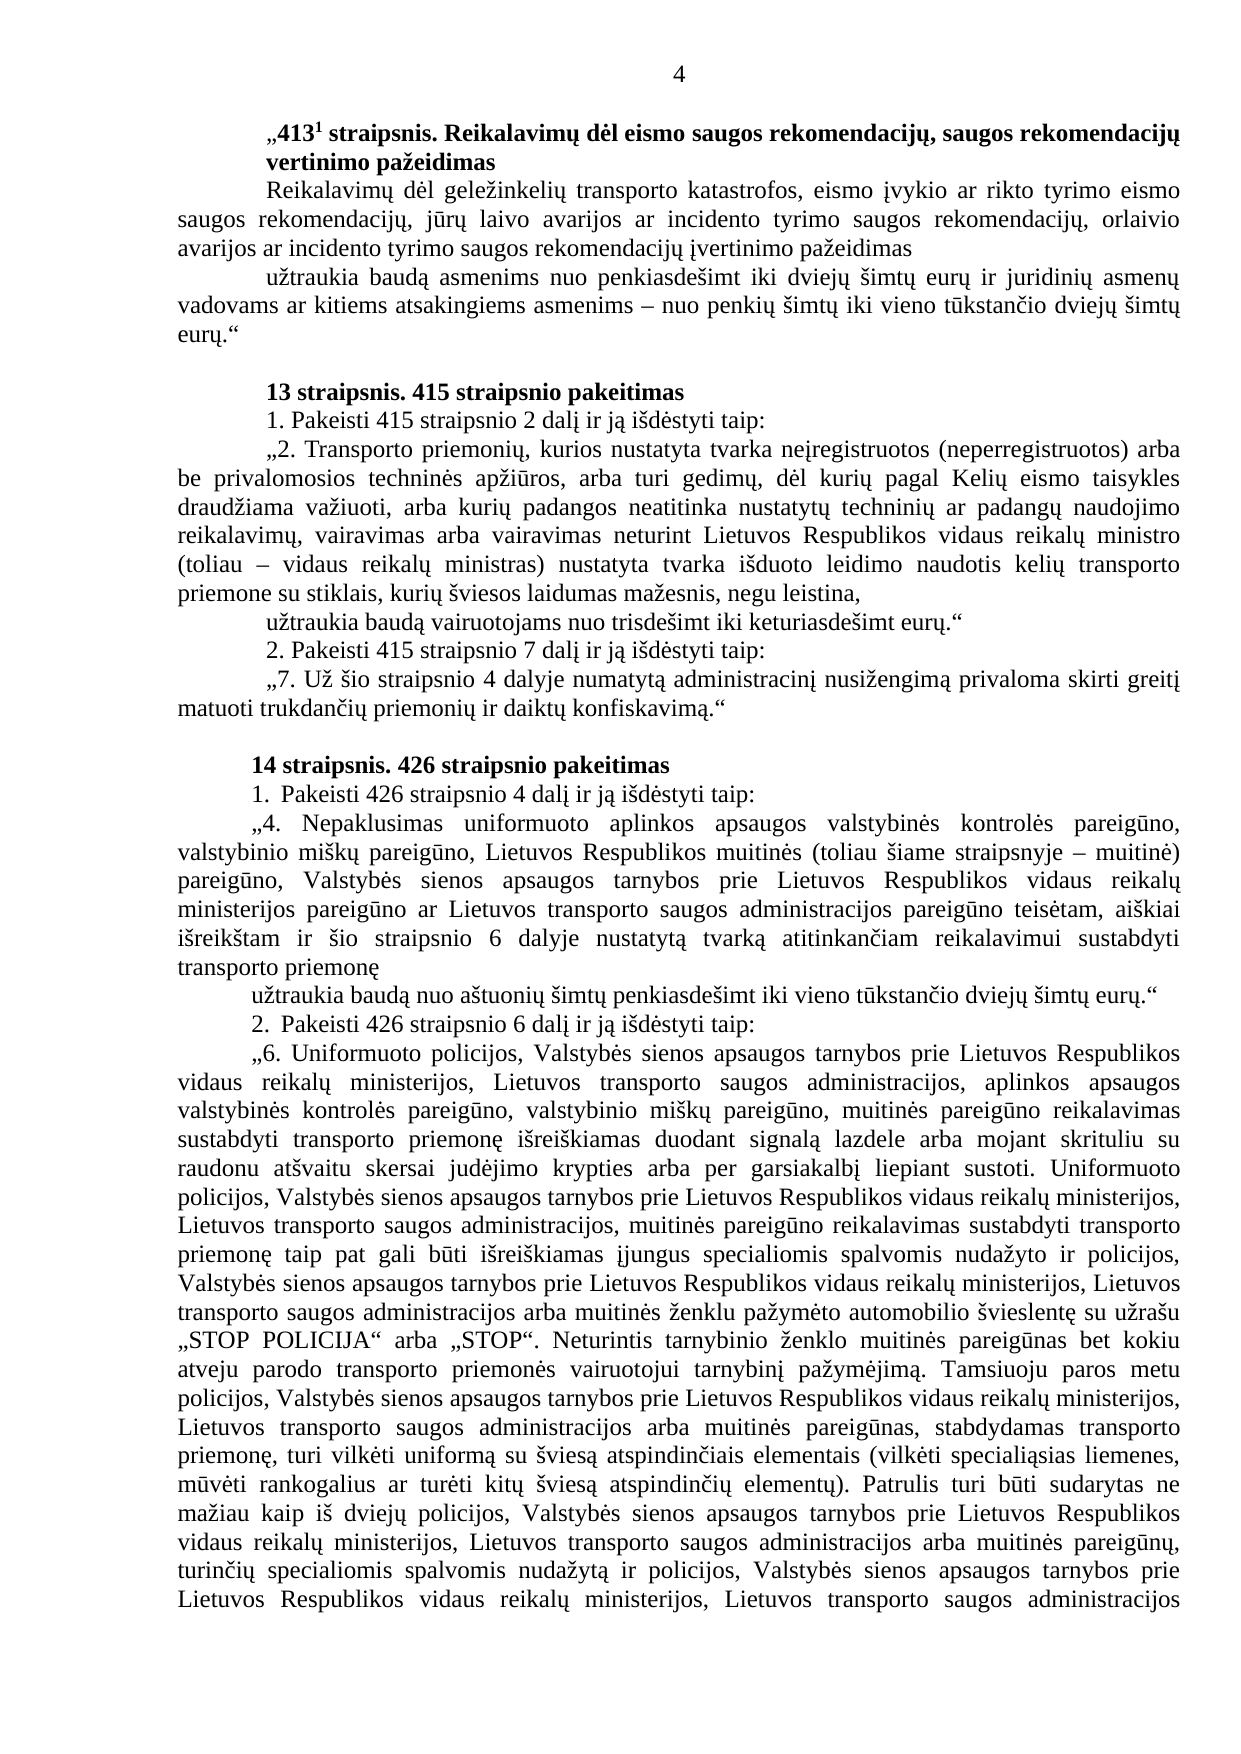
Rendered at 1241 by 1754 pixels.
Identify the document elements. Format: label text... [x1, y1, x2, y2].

text 13 straipsnis. 415 straipsnio pakeitimas [177, 377, 1181, 406]
text „4. Nepaklusimas uniformuoto aplinkos apsaugos valstybinės kontrolės pareigūno, valstybinio miškų pareigūno, Lietuvos Respublikos muitinės (toliau šiame straipsnyje – muitinė) pareigūno, Valstybės sienos apsaugos tarnybos prie Lietuvos Respublikos vidaus reikalų ministerijos pareigūno ar Lietuvos transporto saugos administracijos pareigūno teisėtam, aiškiai išreikštam ir šio straipsnio 6 dalyje nustatytą tvarką atitinkančiam reikalavimui sustabdyti transporto priemonę [177, 808, 1181, 981]
text 2. Pakeisti 426 straipsnio 6 dalį ir ją išdėstyti taip: [177, 1009, 1181, 1038]
text 1. Pakeisti 426 straipsnio 4 dalį ir ją išdėstyti taip: [177, 779, 1181, 808]
text 1. Pakeisti 415 straipsnio 2 dalį ir ją išdėstyti taip: [177, 406, 1181, 434]
text Reikalavimų dėl geležinkelių transporto katastrofos, eismo įvykio ar rikto tyrimo eismo saugos rekomendacijų, jūrų laivo avarijos ar incidento tyrimo saugos rekomendacijų, orlaivio avarijos ar incidento tyrimo saugos rekomendacijų įvertinimo pažeidimas [177, 176, 1181, 262]
text užtraukia baudą vairuotojams nuo trisdešimt iki keturiasdešimt eurų.“ [177, 607, 1181, 636]
text „4131 straipsnis. Reikalavimų dėl eismo saugos rekomendacijų, saugos rekomendacijų [177, 118, 1181, 147]
text 14 straipsnis. 426 straipsnio pakeitimas [177, 751, 1181, 779]
text „6. Uniformuoto policijos, Valstybės sienos apsaugos tarnybos prie Lietuvos Respublikos vidaus reikalų ministerijos, Lietuvos transporto saugos administracijos, aplinkos apsaugos valstybinės kontrolės pareigūno, valstybinio miškų pareigūno, muitinės pareigūno reikalavimas sustabdyti transporto priemonę išreiškiamas duodant signalą lazdele arba mojant skrituliu su raudonu atšvaitu skersai judėjimo krypties arba per garsiakalbį liepiant sustoti. Uniformuoto policijos, Valstybės sienos apsaugos tarnybos prie Lietuvos Respublikos vidaus reikalų ministerijos, Lietuvos transporto saugos administracijos, muitinės pareigūno reikalavimas sustabdyti transporto priemonę taip pat gali būti išreiškiamas įjungus specialiomis spalvomis nudažyto ir policijos, Valstybės sienos apsaugos tarnybos prie Lietuvos Respublikos vidaus reikalų ministerijos, Lietuvos transporto saugos administracijos arba muitinės ženklu pažymėto automobilio švieslentę su užrašu „STOP POLICIJA“ arba „STOP“. Neturintis tarnybinio ženklo muitinės pareigūnas bet kokiu atveju parodo transporto priemonės vairuotojui tarnybinį pažymėjimą. Tamsiuoju paros metu policijos, Valstybės sienos apsaugos tarnybos prie Lietuvos Respublikos vidaus reikalų ministerijos, Lietuvos transporto saugos administracijos arba muitinės pareigūnas, stabdydamas transporto priemonę, turi vilkėti uniformą su šviesą atspindinčiais elementais (vilkėti specialiąsias liemenes, mūvėti rankogalius ar turėti kitų šviesą atspindinčių elementų). Patrulis turi būti sudarytas ne mažiau kaip iš dviejų policijos, Valstybės sienos apsaugos tarnybos prie Lietuvos Respublikos vidaus reikalų ministerijos, Lietuvos transporto saugos administracijos arba muitinės pareigūnų, turinčių specialiomis spalvomis nudažytą ir policijos, Valstybės sienos apsaugos tarnybos prie Lietuvos Respublikos vidaus reikalų ministerijos, Lietuvos transporto saugos administracijos [177, 1038, 1181, 1613]
text užtraukia baudą nuo aštuonių šimtų penkiasdešimt iki vieno tūkstančio dviejų šimtų eurų.“ [177, 981, 1181, 1009]
text „7. Už šio straipsnio 4 dalyje numatytą administracinį nusižengimą privaloma skirti greitį matuoti trukdančių priemonių ir daiktų konfiskavimą.“ [177, 664, 1181, 722]
text „2. Transporto priemonių, kurios nustatyta tvarka neįregistruotos (neperregistruotos) arba be privalomosios techninės apžiūros, arba turi gedimų, dėl kurių pagal Kelių eismo taisykles draudžiama važiuoti, arba kurių padangos neatitinka nustatytų techninių ar padangų naudojimo reikalavimų, vairavimas arba vairavimas neturint Lietuvos Respublikos vidaus reikalų ministro (toliau – vidaus reikalų ministras) nustatyta tvarka išduoto leidimo naudotis kelių transporto priemone su stiklais, kurių šviesos laidumas mažesnis, negu leistina, [177, 434, 1181, 607]
text 2. Pakeisti 415 straipsnio 7 dalį ir ją išdėstyti taip: [177, 636, 1181, 664]
text užtraukia baudą asmenims nuo penkiasdešimt iki dviejų šimtų eurų ir juridinių asmenų vadovams ar kitiems atsakingiems asmenims – nuo penkių šimtų iki vieno tūkstančio dviejų šimtų eurų.“ [177, 262, 1181, 348]
text vertinimo pažeidimas [177, 147, 1181, 176]
